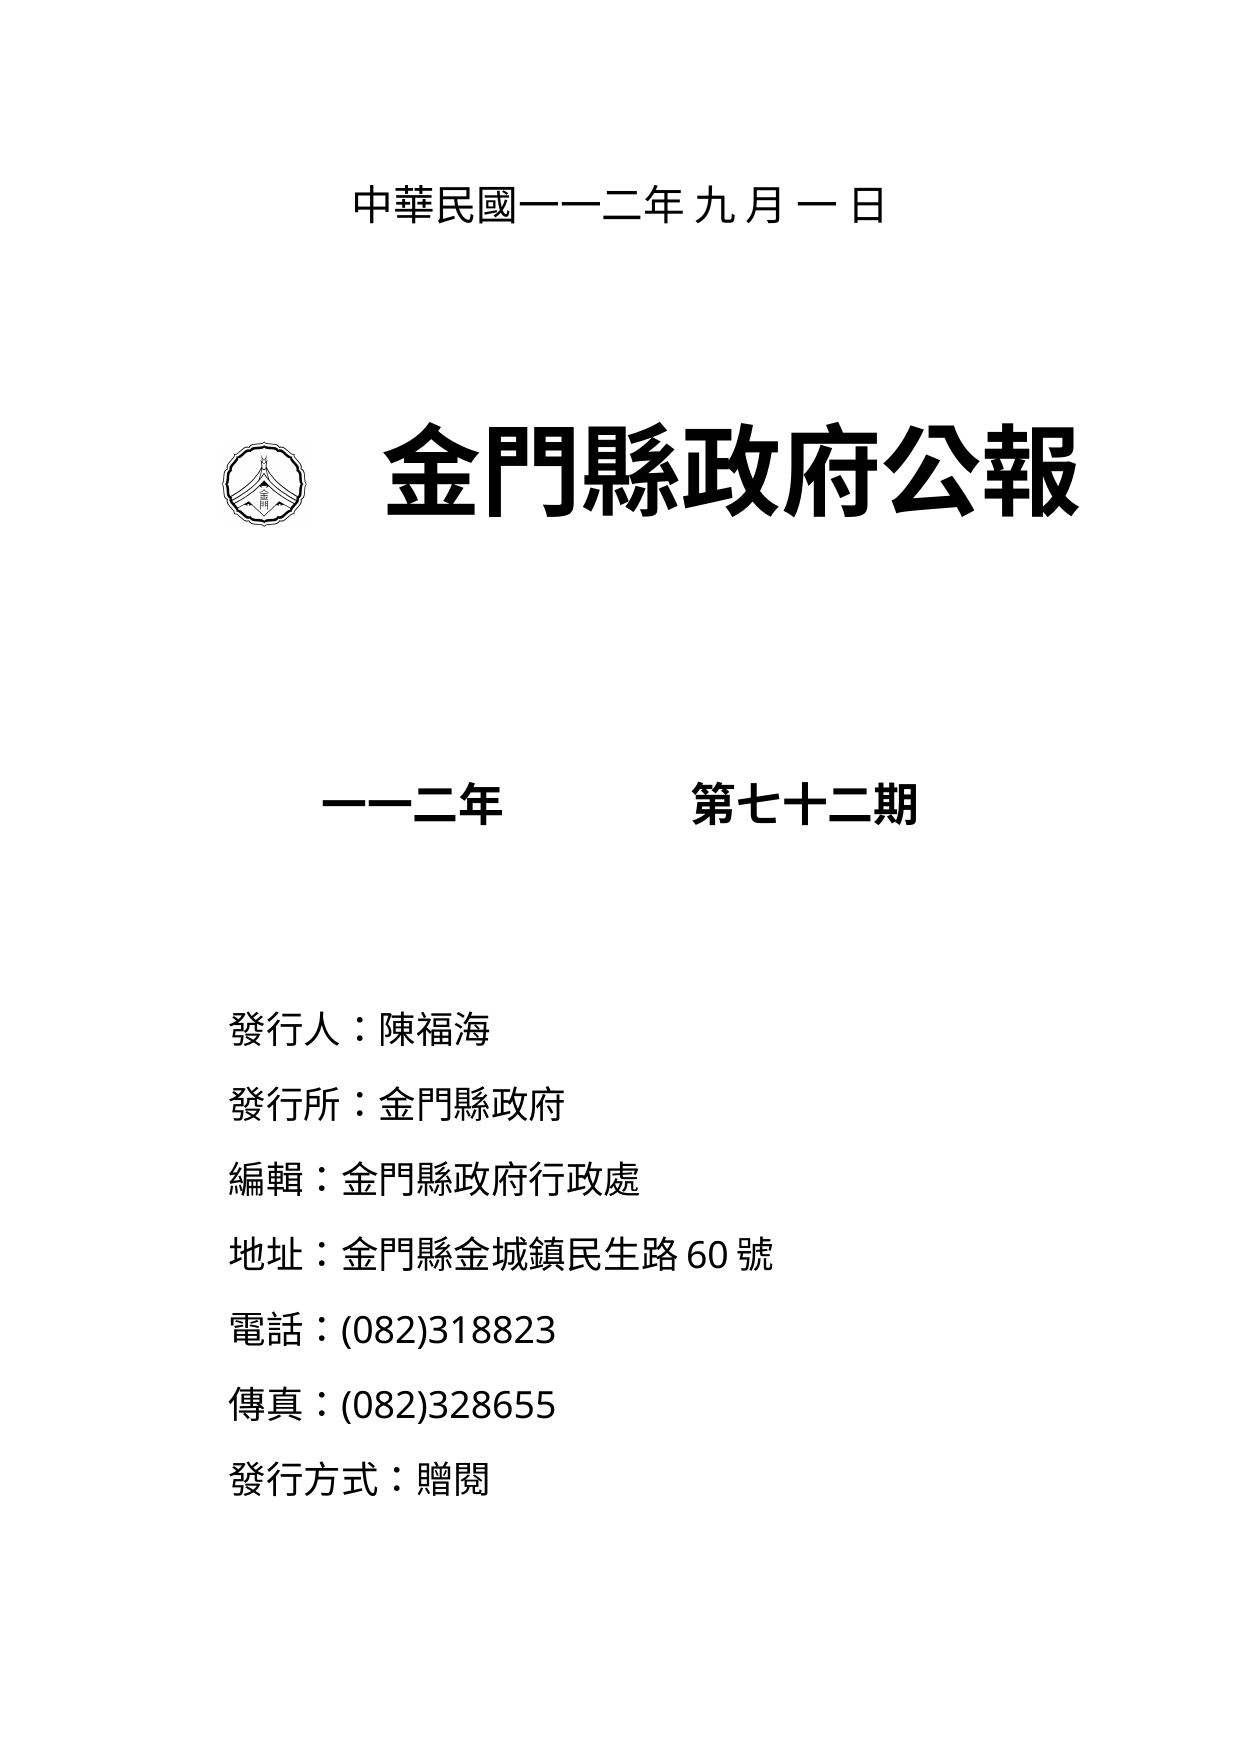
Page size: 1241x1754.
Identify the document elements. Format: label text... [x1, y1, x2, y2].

text 電話：(082)318823 [228, 1289, 1137, 1364]
text 傳真：(082)328655 [228, 1364, 1137, 1439]
text 中華民國一一二年 九 月 一 日 [103, 164, 1137, 239]
text 金門縣政府公報 [103, 389, 1137, 539]
text 發行人：陳福海 [228, 989, 1137, 1064]
text 地址：金門縣金城鎮民生路60號 [228, 1214, 1137, 1289]
text 發行所：金門縣政府 [228, 1064, 1137, 1139]
text 編輯：金門縣政府行政處 [228, 1139, 1137, 1214]
picture [222, 441, 307, 527]
text 一一二年 第七十二期 [103, 764, 1137, 839]
text 發行方式：贈閱 [228, 1439, 1137, 1514]
